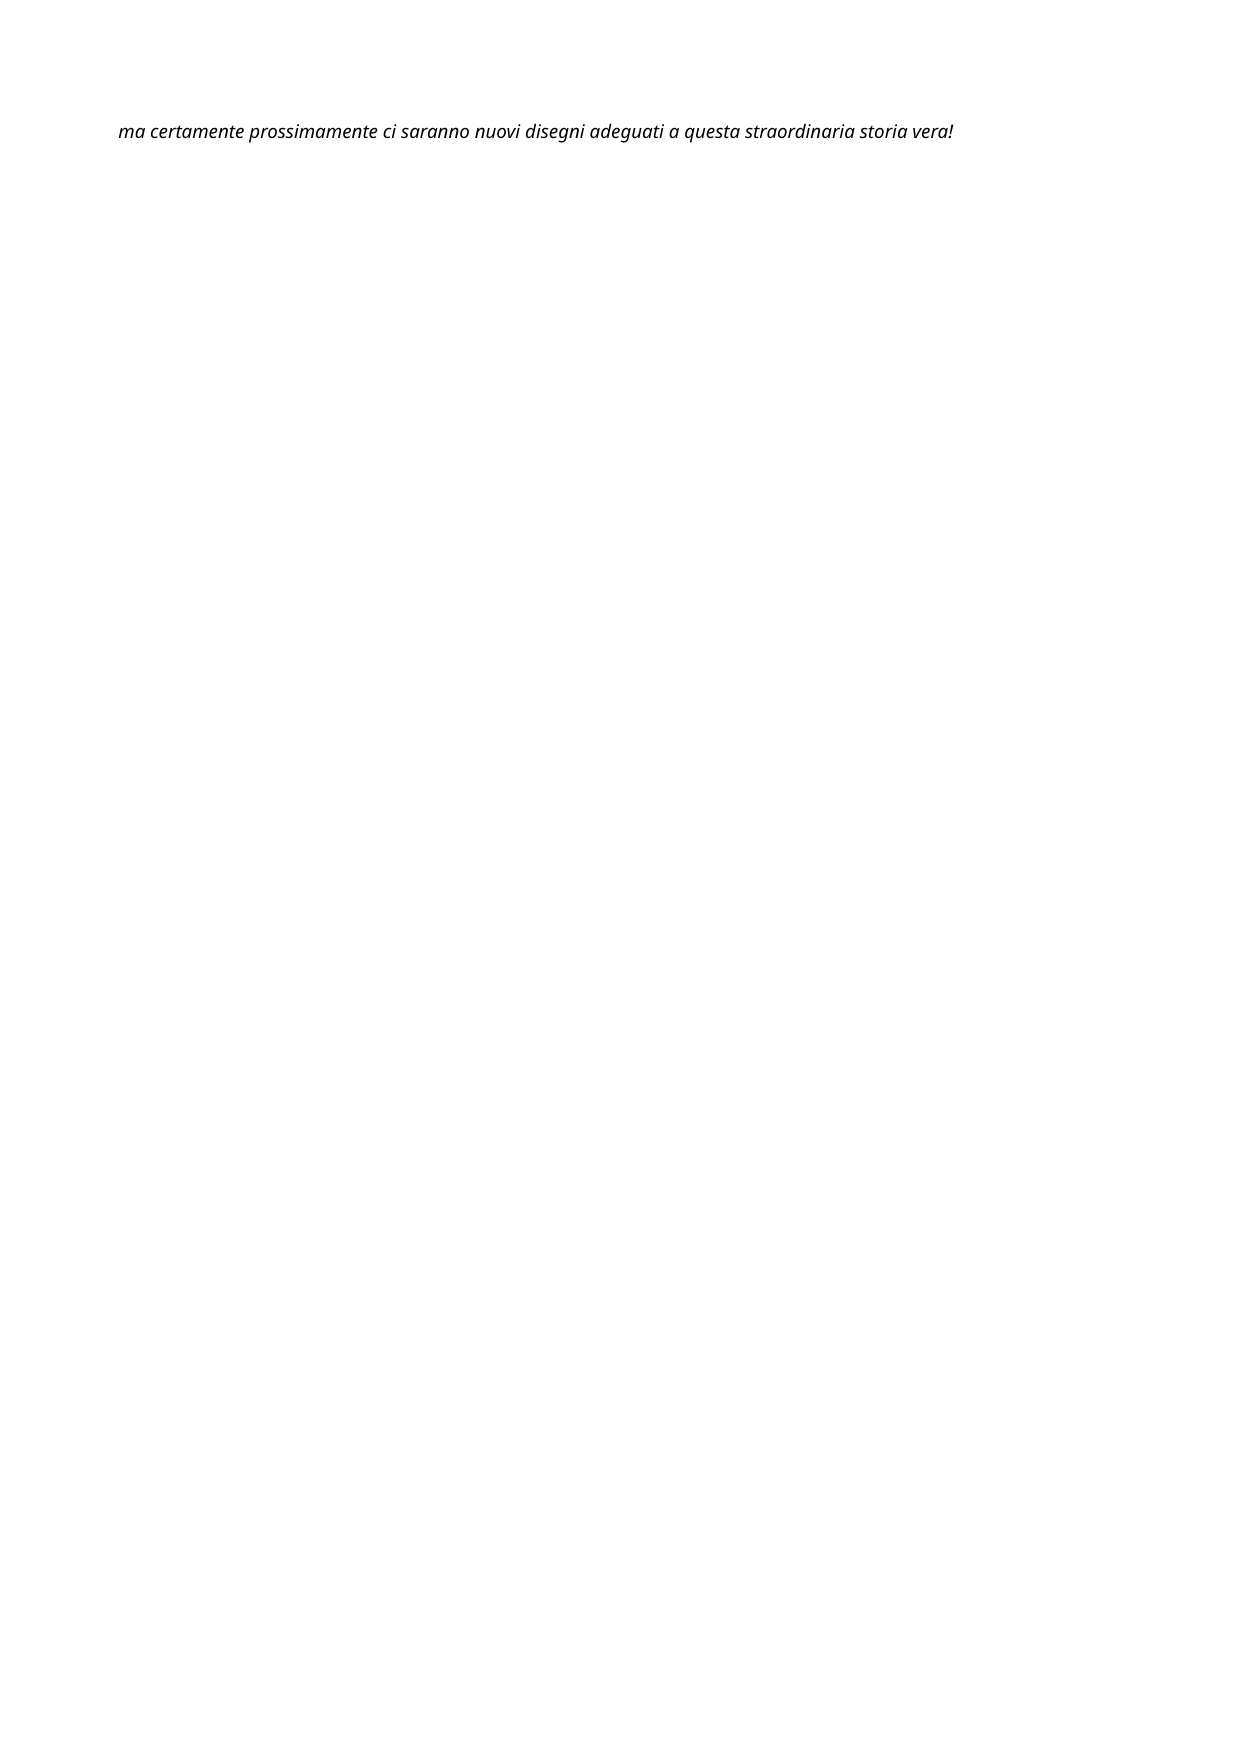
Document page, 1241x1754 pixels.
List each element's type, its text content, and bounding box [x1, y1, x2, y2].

text ma certamente prossimamente ci saranno nuovi disegni adeguati a questa straordinaria storia vera! [118, 118, 1122, 144]
